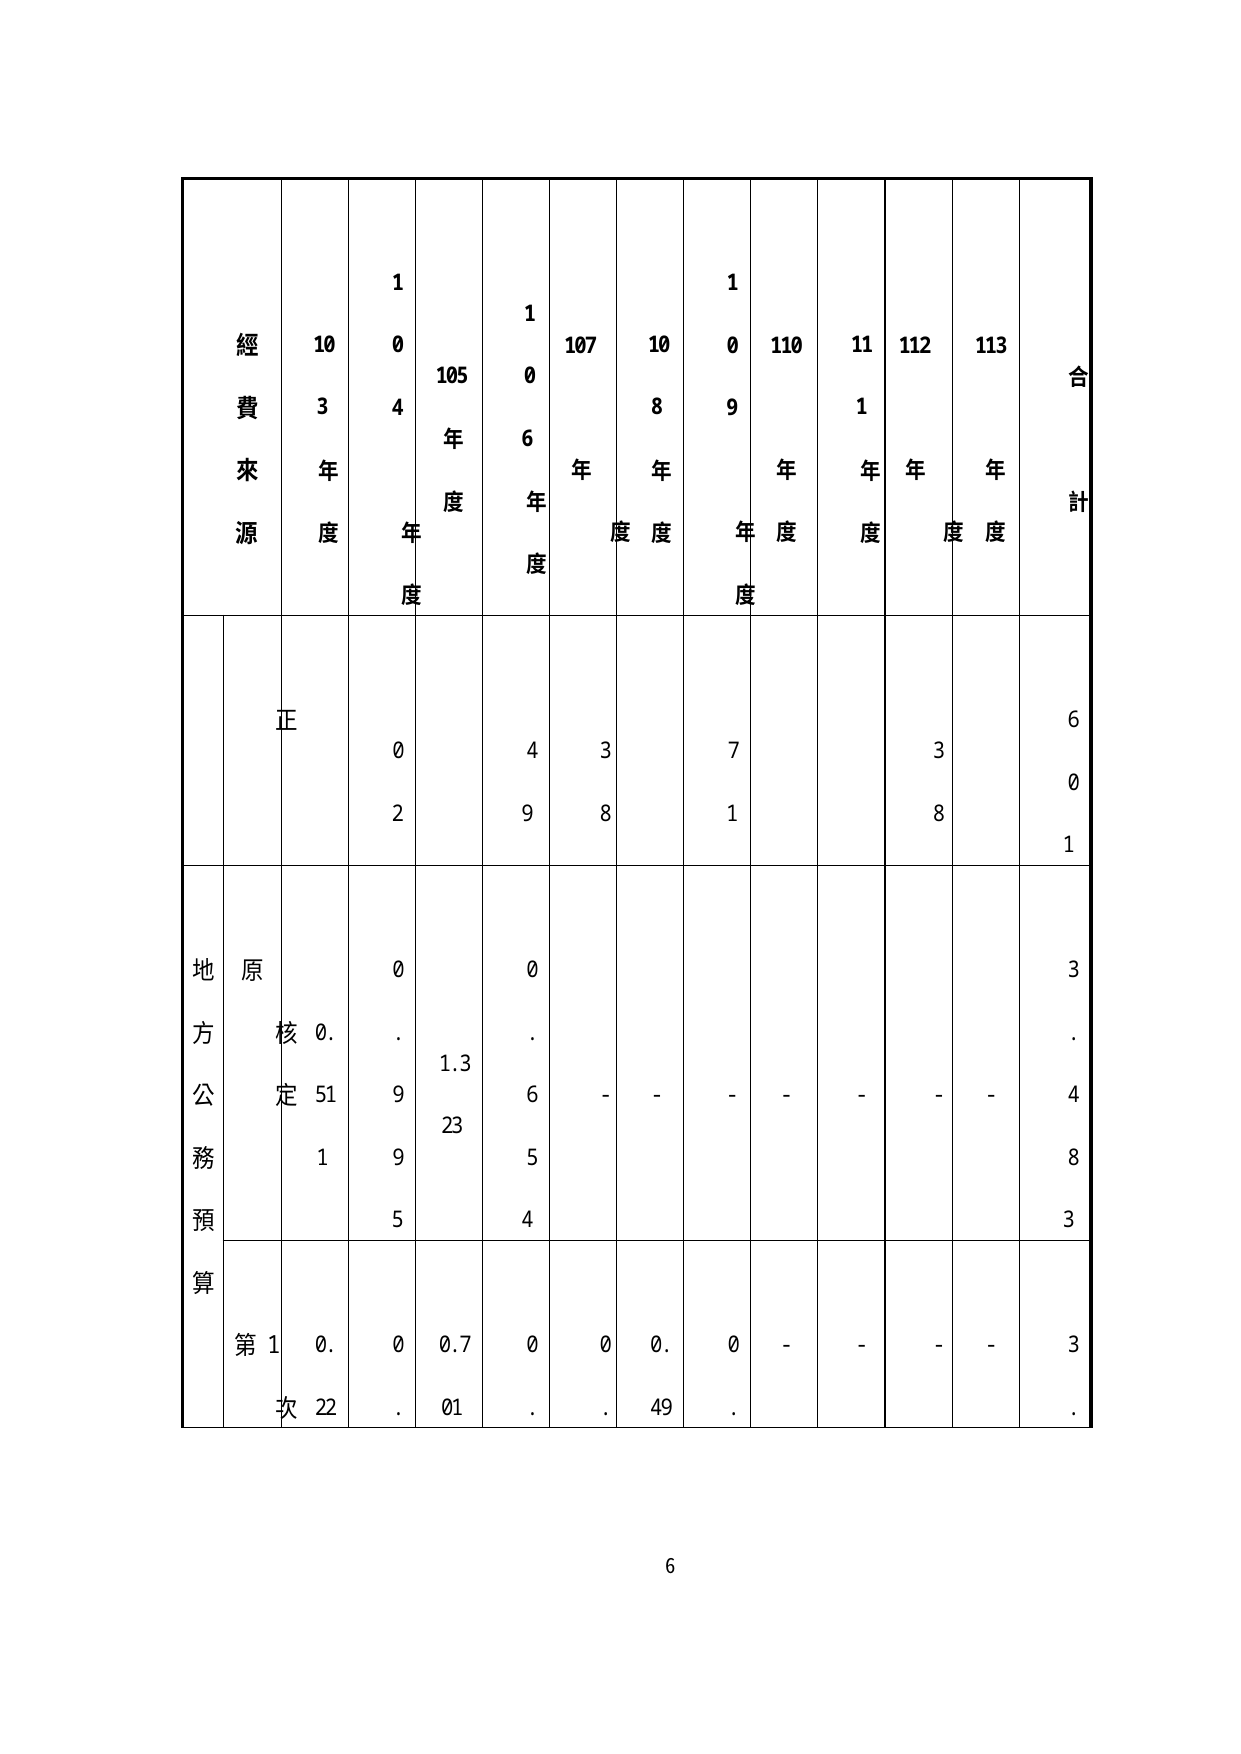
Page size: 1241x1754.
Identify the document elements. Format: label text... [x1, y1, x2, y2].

table_header 103 年度 [282, 180, 348, 614]
table_header 107 年度 [550, 180, 616, 614]
table_cell 0.701 [416, 1241, 482, 1427]
table_cell 0. [483, 1241, 549, 1427]
table_cell [184, 616, 223, 865]
table_cell - [886, 866, 952, 1240]
table_cell - [953, 1241, 1019, 1427]
table_cell 0. [349, 1241, 415, 1427]
table_cell - [617, 866, 683, 1240]
table_cell 0.654 [483, 866, 549, 1240]
table_header 113 年度 [953, 180, 1019, 614]
table_cell 0.228 [282, 1241, 348, 1427]
table_cell - [550, 866, 616, 1240]
table_cell 0.285 [282, 616, 348, 865]
table_cell - [886, 1241, 952, 1427]
table_cell 601 [1020, 616, 1089, 865]
table_cell 0. [550, 1241, 616, 1427]
table_header 合 計 [1020, 180, 1089, 614]
table_cell [416, 616, 482, 865]
table_cell 3.483 [1020, 866, 1089, 1240]
table_header 104 年度 [349, 180, 415, 614]
table_cell 0.995 [349, 866, 415, 1240]
table_cell 第3次 修正 [224, 616, 281, 865]
table_cell - [751, 1241, 817, 1427]
table_cell 02 [349, 616, 415, 865]
table_cell - [818, 866, 884, 1240]
table_header 108 年度 [617, 180, 683, 614]
table_header 105 年度 [416, 180, 482, 614]
table_header 111 年度 [818, 180, 884, 614]
table_cell 3. [1020, 1241, 1089, 1427]
table_cell 地方公務預算 [184, 866, 223, 1427]
table_cell 0. [684, 1241, 750, 1427]
table_cell 0.49 [617, 1241, 683, 1427]
table_cell [818, 616, 884, 865]
table_cell 38 [886, 616, 952, 865]
table_cell - [751, 866, 817, 1240]
table_cell 1.323 [416, 866, 482, 1240]
table_header 110 年度 [751, 180, 817, 614]
table_cell - [684, 866, 750, 1240]
table_cell - [953, 866, 1019, 1240]
table_cell 71 [684, 616, 750, 865]
table_cell 第1次 修正 [224, 1241, 281, 1427]
table_cell [617, 616, 683, 865]
table_header 106 年度 [483, 180, 549, 614]
table_cell [751, 616, 817, 865]
table_cell 0.511 [282, 866, 348, 1240]
table_cell - [818, 1241, 884, 1427]
table_cell 38 [550, 616, 616, 865]
table_cell 49 [483, 616, 549, 865]
table_cell 原核定 [224, 866, 281, 1240]
table_header 經費來源 [184, 180, 281, 614]
table_header 109 年度 [684, 180, 750, 614]
table_cell [953, 616, 1019, 865]
table_header 112 年度 [886, 180, 952, 614]
